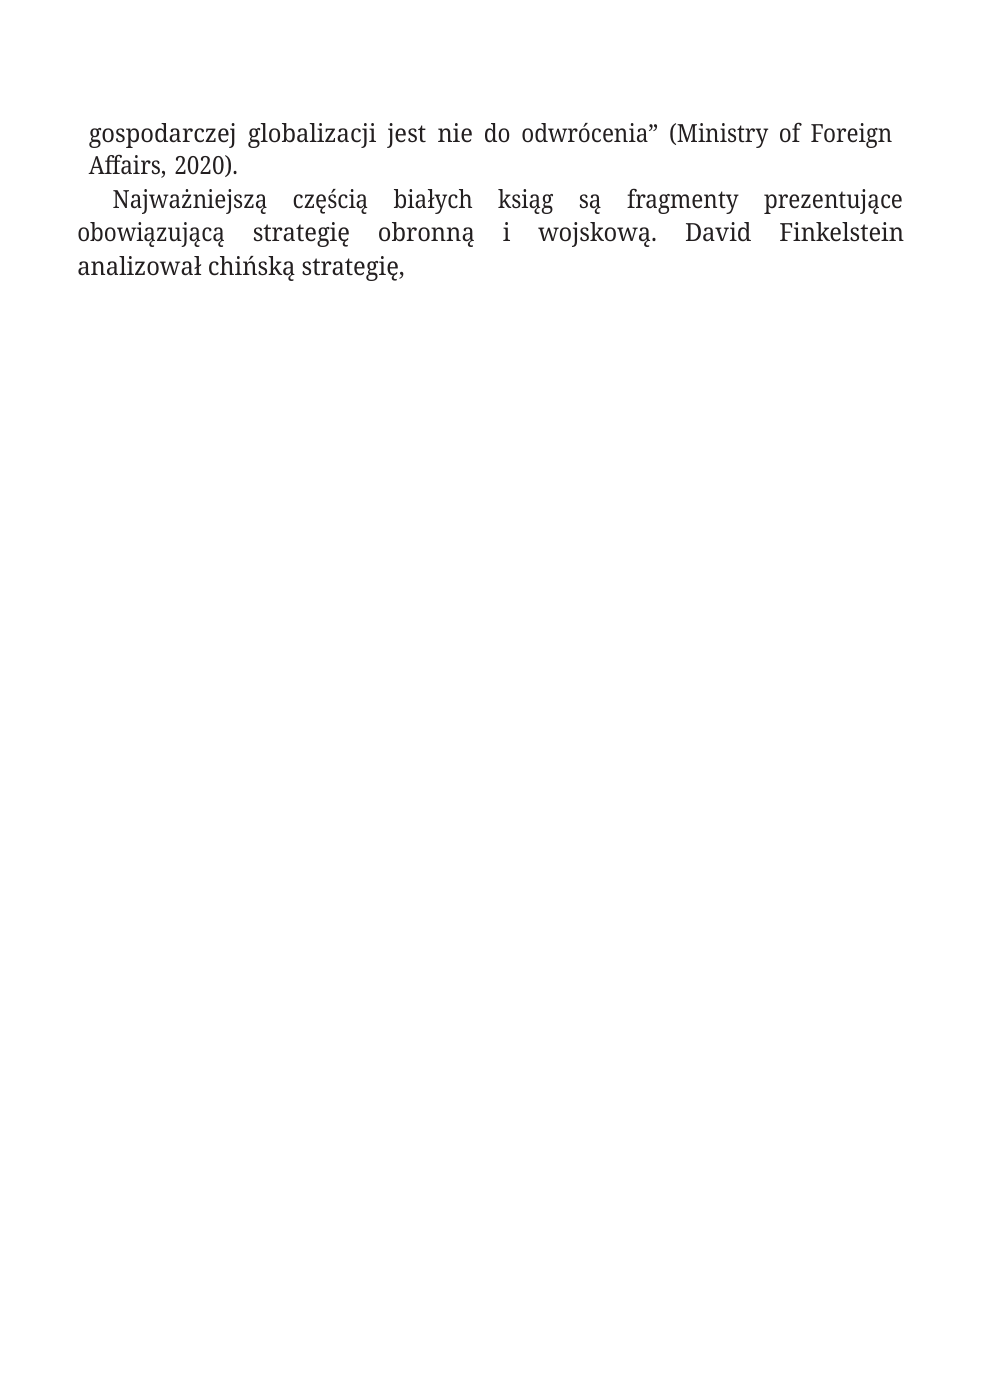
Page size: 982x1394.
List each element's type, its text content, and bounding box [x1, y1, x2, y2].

list gospodarczej globalizacji jest nie do odwrócenia” (Ministry of Foreign Affairs, 2020). [88, 115, 893, 182]
text Najważniejszą częścią białych ksiąg są fragmenty prezentujące obowiązującą strategię obronną i wojskową. David Finkelstein analizował chińską strategię, [77, 182, 904, 282]
